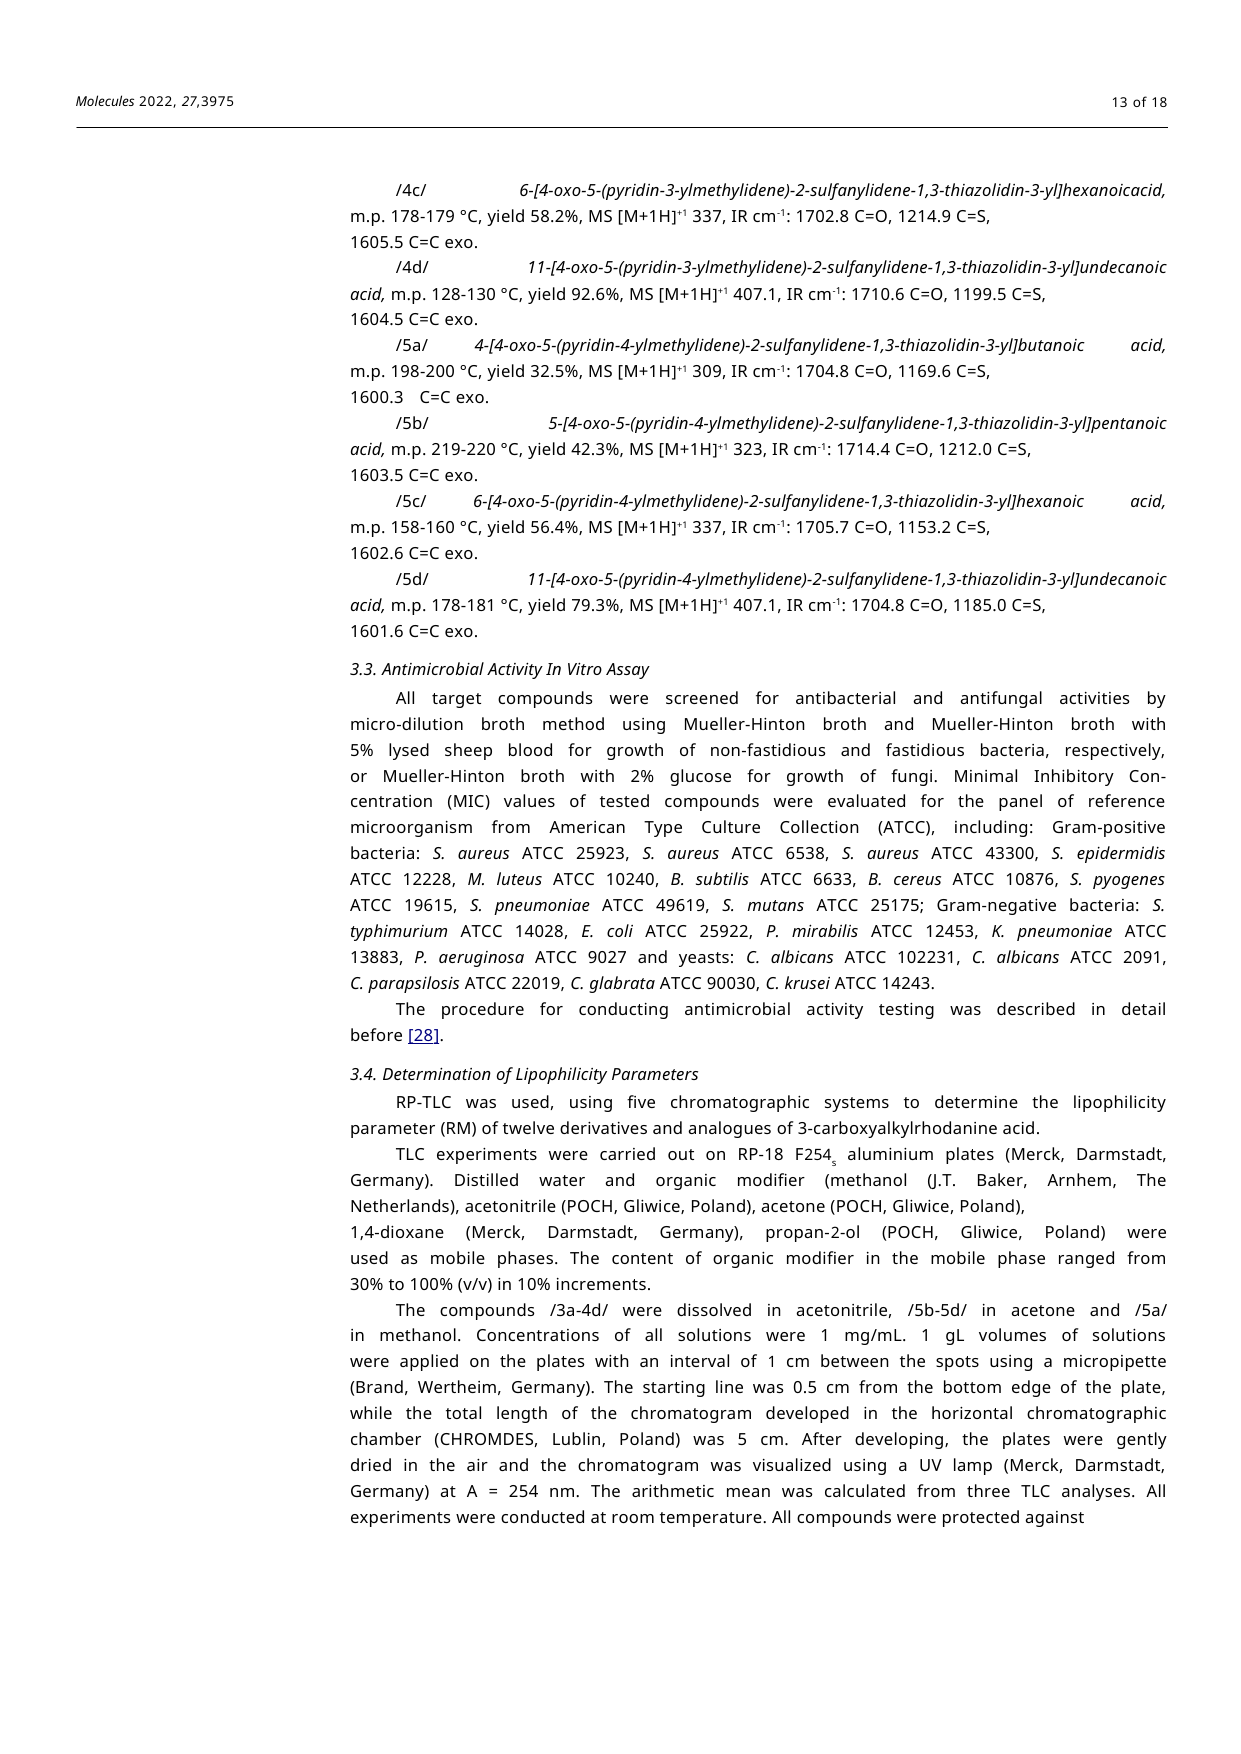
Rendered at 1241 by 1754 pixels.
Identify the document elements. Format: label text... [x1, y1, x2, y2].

text Molecules 2022, 27,3975 [75, 96, 250, 109]
list C=C exo. [350, 383, 1186, 409]
subtitle /5d/ 11-[4-oxo-5-(pyridin-4-ylmethylidene)-2-sulfanylidene-1,3-thiazolidin-3-yl]undecanoic acid, m.p. 178-181 °C, yield 79.3%, MS [M+1H]+1 407.1, IR cm-1: 1704.8 C=O, 1185.0 C=S, [350, 564, 1168, 616]
text TLC experiments were carried out on RP-18 F254s aluminium plates (Merck, Darmstadt, Germany). Distilled water and organic modifier (methanol (J.T. Baker, Arnhem, The Netherlands), acetonitrile (POCH, Gliwice, Poland), acetone (POCH, Gliwice, Poland), [350, 1139, 1168, 1217]
subtitle /4d/ 11-[4-oxo-5-(pyridin-3-ylmethylidene)-2-sulfanylidene-1,3-thiazolidin-3-yl]undecanoic acid, m.p. 128-130 °C, yield 92.6%, MS [M+1H]+1 407.1, IR cm-1: 1710.6 C=O, 1199.5 C=S, [350, 253, 1168, 305]
picture [54, 117, 1186, 139]
subtitle /5a/ 4-[4-oxo-5-(pyridin-4-ylmethylidene)-2-sulfanylidene-1,3-thiazolidin-3-yl]butanoic acid, m.p. 198-200 °C, yield 32.5%, MS [M+1H]+1 309, IR cm-1: 1704.8 C=O, 1169.6 C=S, [350, 331, 1168, 383]
text RP-TLC was used, using five chromatographic systems to determine the lipophilicity parameter (RM) of twelve derivatives and analogues of 3-carboxyalkylrhodanine acid. [350, 1088, 1168, 1139]
subtitle 3.4. Determination of Lipophilicity Parameters [350, 1067, 509, 1083]
subtitle 3.4. Determination of Lipophilicity Parameters [506, 1067, 1186, 1083]
subtitle /5b/ 5-[4-oxo-5-(pyridin-4-ylmethylidene)-2-sulfanylidene-1,3-thiazolidin-3-yl]pentanoic acid, m.p. 219-220 °C, yield 42.3%, MS [M+1H]+1 323, IR cm-1: 1714.4 C=O, 1212.0 C=S, [350, 409, 1168, 461]
list dioxane (Merck, Darmstadt, Germany), propan-2-ol (POCH, Gliwice, Poland) were used as mobile phases. The content of organic modifier in the mobile phase ranged from 30% to 100% (v/v) in 10% increments. [350, 1217, 1168, 1295]
text The compounds /3a-4d/ were dissolved in acetonitrile, /5b-5d/ in acetone and /5a/ in methanol. Concentrations of all solutions were 1 mg/mL. 1 gL volumes of solutions were applied on the plates with an interval of 1 cm between the spots using a micropipette (Brand, Wertheim, Germany). The starting line was 0.5 cm from the bottom edge of the plate, while the total length of the chromatogram developed in the horizontal chromatographic chamber (CHROMDES, Lublin, Poland) was 5 cm. After developing, the plates were gently dried in the air and the chromatogram was visualized using a UV lamp (Merck, Darmstadt, Germany) at A = 254 nm. The arithmetic mean was calculated from three TLC analyses. All experiments were conducted at room temperature. All compounds were protected against [350, 1295, 1168, 1529]
list C=C exo. [350, 461, 1186, 487]
list C=C exo. [350, 227, 1186, 253]
subtitle /5c/ 6-[4-oxo-5-(pyridin-4-ylmethylidene)-2-sulfanylidene-1,3-thiazolidin-3-yl]hexanoic acid, m.p. 158-160 °C, yield 56.4%, MS [M+1H]+1 337, IR cm-1: 1705.7 C=O, 1153.2 C=S, [350, 487, 1168, 538]
text 13 of 18 [1111, 96, 1170, 110]
text The procedure for conducting antimicrobial activity testing was described in detail before [28]. [350, 995, 1168, 1047]
subtitle /4c/ 6-[4-oxo-5-(pyridin-3-ylmethylidene)-2-sulfanylidene-1,3-thiazolidin-3-yl]hexanoicacid, m.p. 178-179 °C, yield 58.2%, MS [M+1H]+1 337, IR cm-1: 1702.8 C=O, 1214.9 C=S, [350, 175, 1168, 227]
text All target compounds were screened for antibacterial and antifungal activities by micro-dilution broth method using Mueller-Hinton broth and Mueller-Hinton broth with 5% lysed sheep blood for growth of non-fastidious and fastidious bacteria, respectively, or Mueller-Hinton broth with 2% glucose for growth of fungi. Minimal Inhibitory Con- centration (MIC) values of tested compounds were evaluated for the panel of reference microorganism from American Type Culture Collection (ATCC), including: Gram-positive bacteria: S. aureus ATCC 25923, S. aureus ATCC 6538, S. aureus ATCC 43300, S. epidermidis ATCC 12228, M. luteus ATCC 10240, B. subtilis ATCC 6633, B. cereus ATCC 10876, S. pyogenes ATCC 19615, S. pneumoniae ATCC 49619, S. mutans ATCC 25175; Gram-negative bacteria: S. typhimurium ATCC 14028, E. coli ATCC 25922, P. mirabilis ATCC 12453, K. pneumoniae ATCC 13883, P. aeruginosa ATCC 9027 and yeasts: C. albicans ATCC 102231, C. albicans ATCC 2091, C. parapsilosis ATCC 22019, C. glabrata ATCC 90030, C. krusei ATCC 14243. [350, 683, 1168, 995]
list C=C exo. [350, 305, 1186, 331]
list C=C exo. [350, 616, 1186, 642]
list C=C exo. [350, 538, 1186, 564]
subtitle 3.3. Antimicrobial Activity In Vitro Assay [350, 662, 1186, 679]
